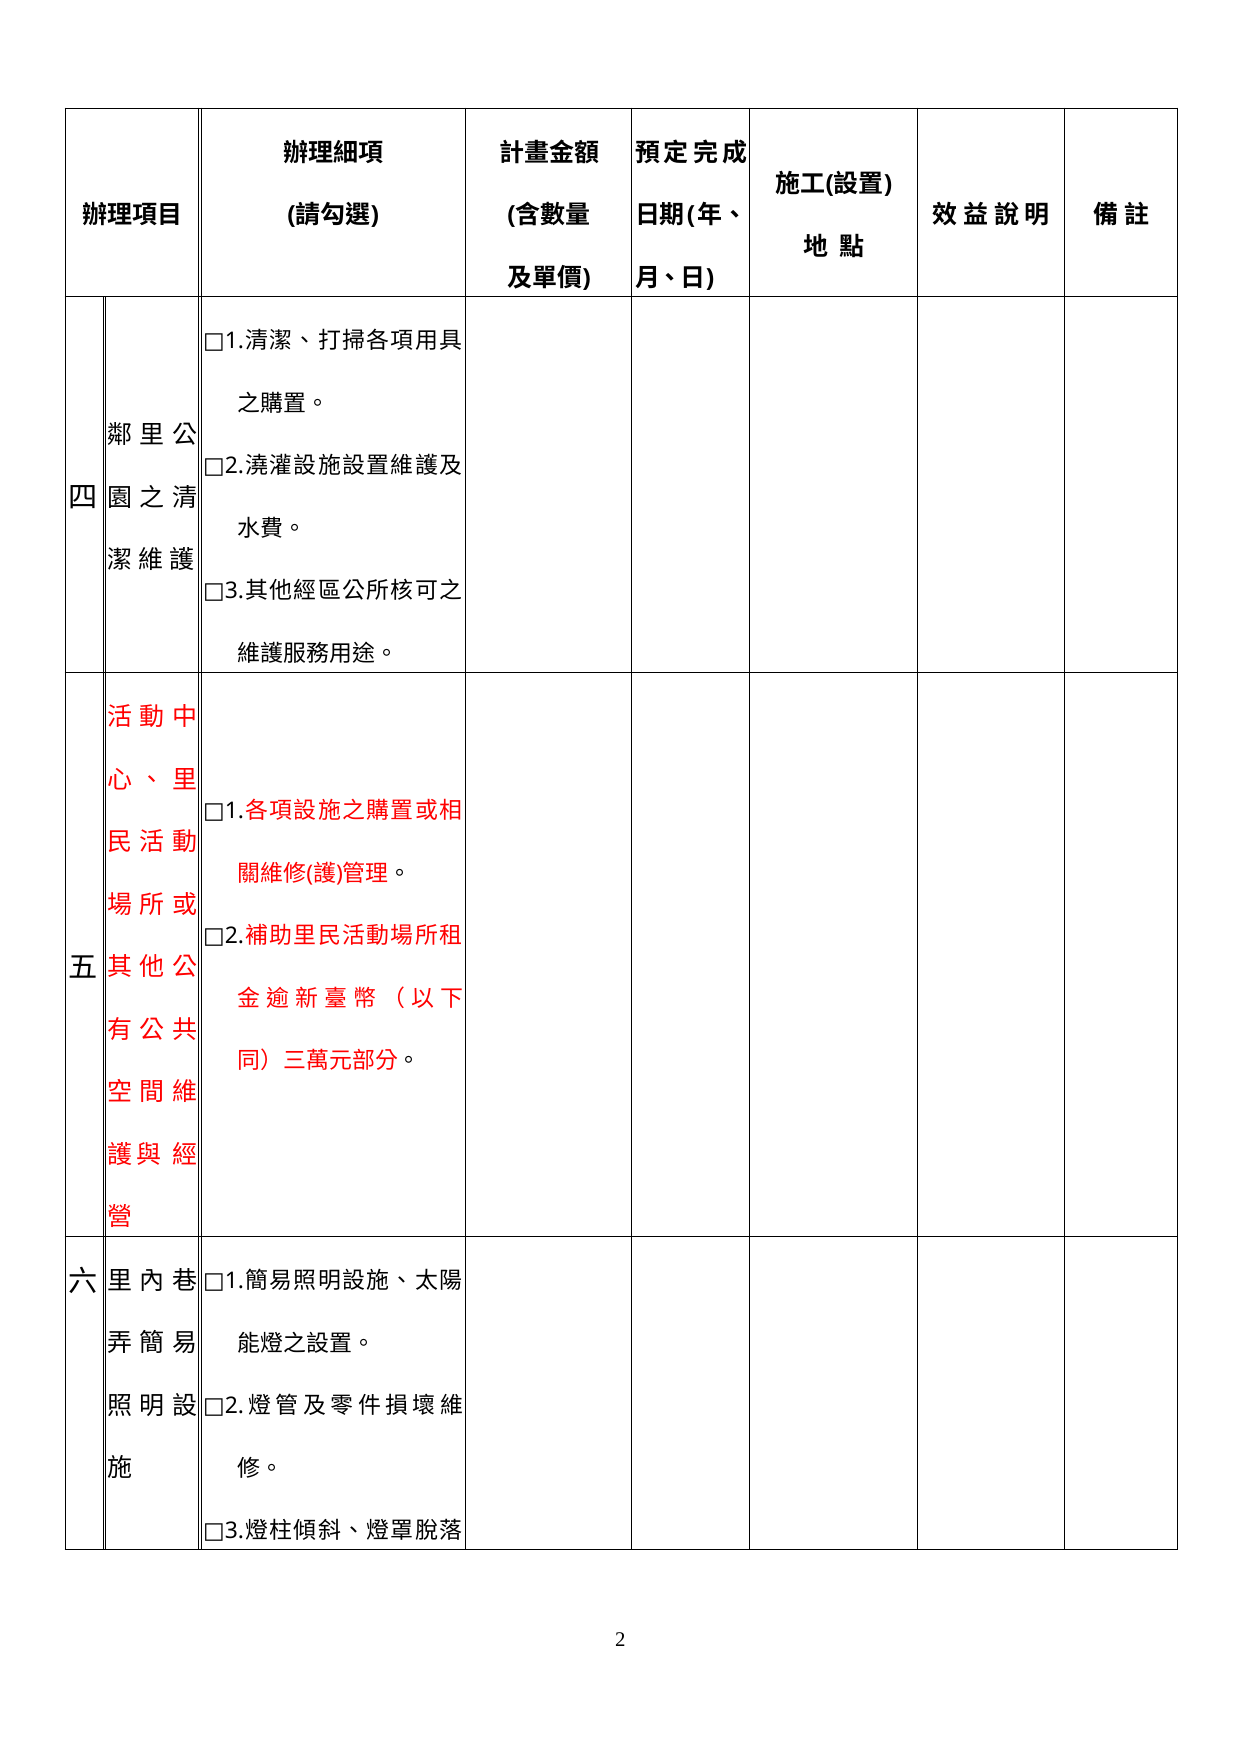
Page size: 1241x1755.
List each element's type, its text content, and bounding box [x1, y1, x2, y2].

table_header 效 益 說 明 [918, 109, 1064, 296]
table_cell 五 [66, 673, 103, 1236]
table_cell [466, 673, 631, 1236]
table_cell □1.簡易照明設施、太陽能燈之設置。 □2.燈管及零件損壞維修。 □3.燈柱傾斜、燈罩脫落 [202, 1237, 465, 1549]
table_cell [750, 297, 917, 672]
table_cell □1.各項設施之購置或相關維修(護)管理。 □2.補助里民活動場所租金逾新臺幣（以下同）三萬元部分。 [202, 673, 465, 1236]
table_cell [632, 673, 749, 1236]
table_cell [466, 1237, 631, 1549]
table_cell [1065, 673, 1177, 1236]
table_cell [918, 673, 1064, 1236]
table_header 預定完成日期(年、月、日) [632, 109, 749, 296]
table_cell 六 [66, 1237, 103, 1549]
table_cell 四 [66, 297, 103, 672]
table_cell 活動中心、里民活動場所或其他公有公共空間維護與經營 [106, 673, 198, 1236]
table_cell [466, 297, 631, 672]
table_cell [750, 1237, 917, 1549]
table_header 計畫金額 (含數量 及單價) [466, 109, 631, 296]
table_cell [632, 297, 749, 672]
table_cell 里內巷弄簡易照明設施 [106, 1237, 198, 1549]
table_cell □1.清潔、打掃各項用具 之購置。 □2.澆灌設施設置維護及水費。 □3.其他經區公所核可之維護服務用途。 [202, 297, 465, 672]
table_cell [1065, 1237, 1177, 1549]
table_cell [918, 297, 1064, 672]
table_cell [750, 673, 917, 1236]
table_header 備 註 [1065, 109, 1177, 296]
table_cell 鄰里公園之清潔維護 [106, 297, 198, 672]
table_header 辦理細項 (請勾選) [202, 109, 465, 296]
table_header 施工(設置) 地 點 [750, 109, 917, 296]
table_cell [918, 1237, 1064, 1549]
table_cell [632, 1237, 749, 1549]
table_cell [1065, 297, 1177, 672]
table_header 辦理項目 [66, 109, 198, 296]
